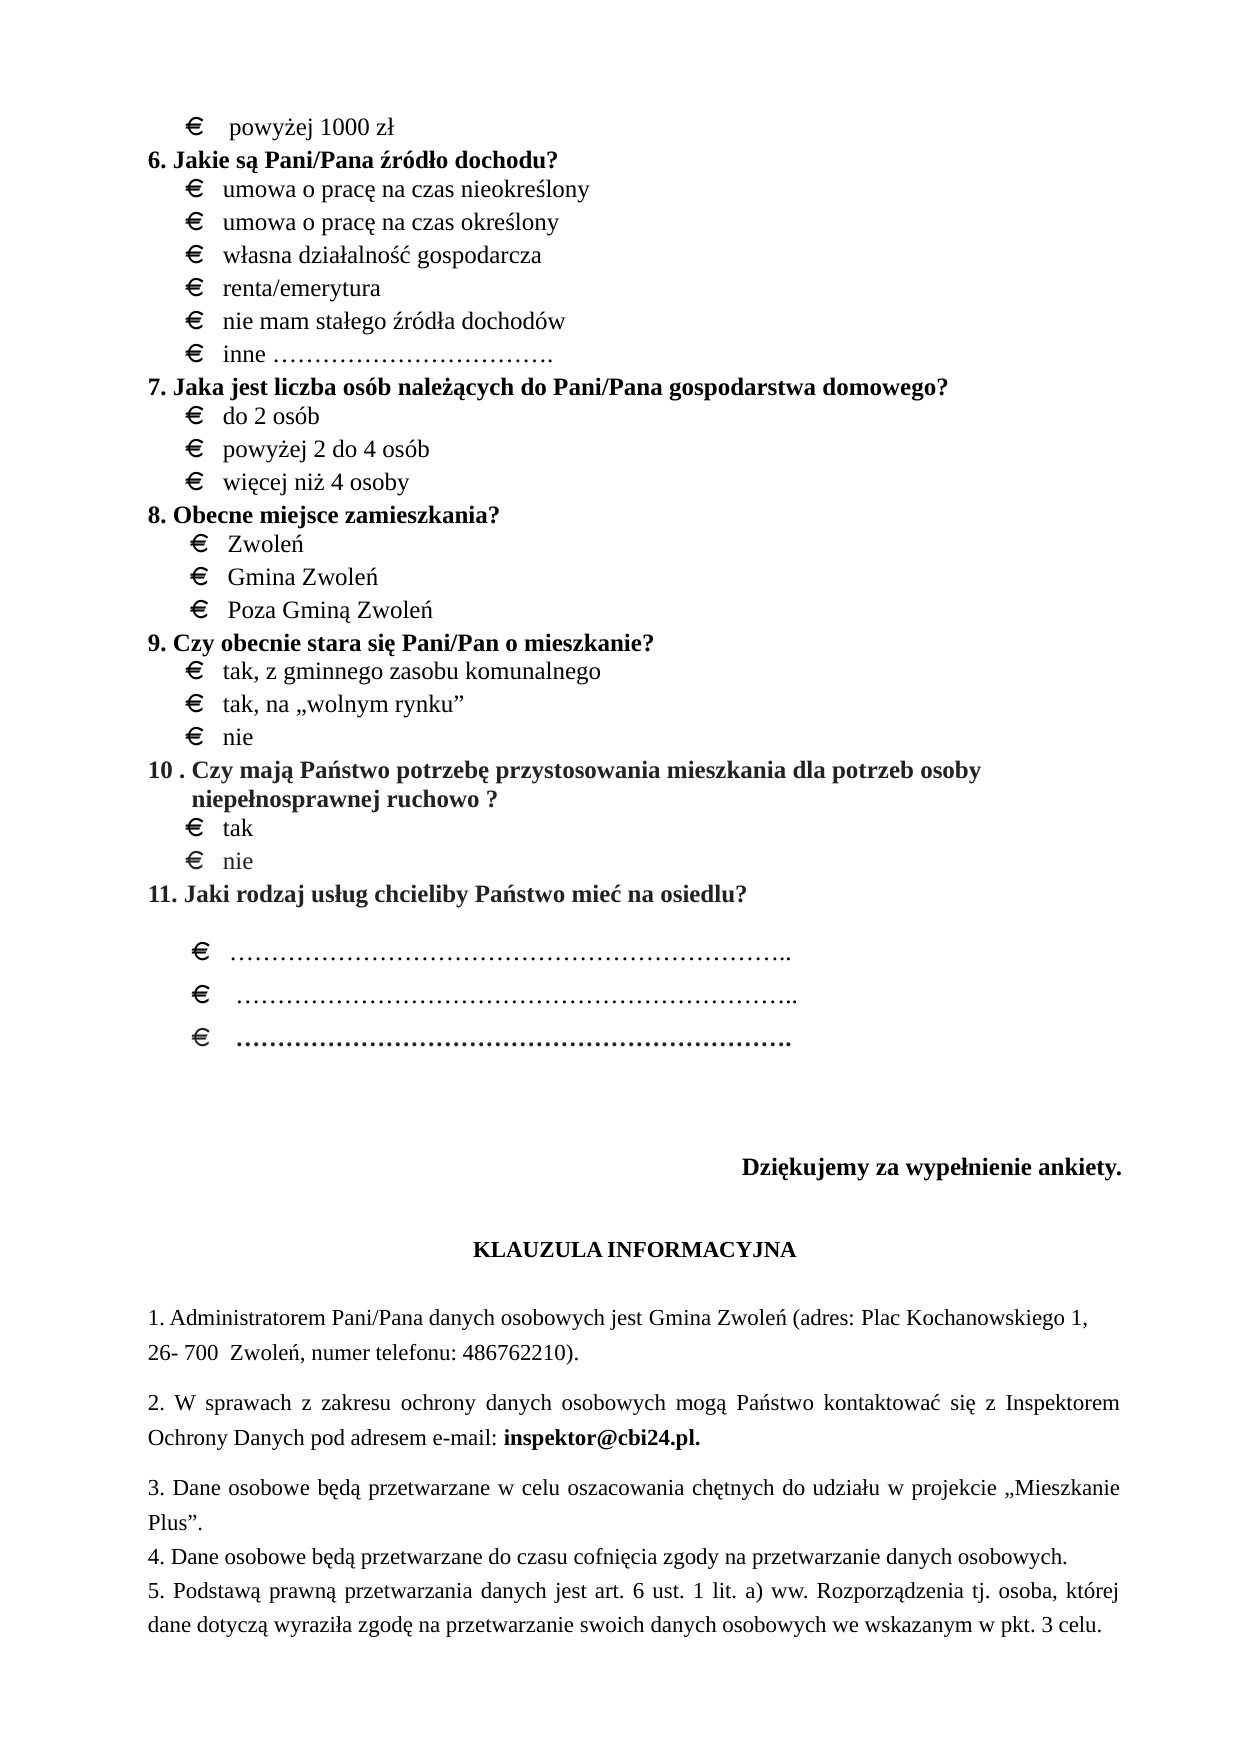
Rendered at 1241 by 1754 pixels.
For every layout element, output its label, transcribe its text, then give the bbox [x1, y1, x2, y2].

list inne ……………………………. [185, 339, 1122, 368]
list umowa o pracę na czas nieokreślony [185, 174, 1122, 203]
list umowa o pracę na czas określony [185, 207, 1122, 236]
text 7. Jaka jest liczba osób należących do Pani/Pana gospodarstwa domowego? [148, 372, 1122, 401]
list tak, na „wolnym rynku” [185, 689, 1122, 718]
text 9. Czy obecnie stara się Pani/Pan o mieszkanie? [148, 628, 1122, 656]
list Poza Gminą Zwoleń [190, 595, 1122, 623]
list ………………………………………………………….. [191, 937, 1122, 965]
list ………………………………………………………….. [191, 980, 1122, 1008]
text 10 . Czy mają Państwo potrzebę przystosowania mieszkania dla potrzeb osoby [148, 756, 1122, 784]
list powyżej 1000 zł [185, 112, 1122, 141]
list do 2 osób [185, 401, 1122, 429]
text 5. Podstawą prawną przetwarzania danych jest art. 6 ust. 1 lit. a) ww. Rozporządzenia tj. osoba, której dane dotyczą wyraziła zgodę na przetwarzanie swoich danych osobowych we wskazanym w pkt. 3 celu. [148, 1577, 1122, 1637]
text 11. Jaki rodzaj usług chcieliby Państwo mieć na osiedlu? [148, 879, 1122, 908]
list tak [185, 813, 1122, 842]
list 2. W sprawach z zakresu ochrony danych osobowych mogą Państwo kontaktować się z Inspektorem Ochrony Danych pod adresem e-mail: inspektor@cbi24.pl. [148, 1389, 1122, 1450]
text 8. Obecne miejsce zamieszkania? [148, 500, 1122, 529]
list tak, z gminnego zasobu komunalnego [185, 656, 1122, 685]
text 3. Dane osobowe będą przetwarzane w celu oszacowania chętnych do udziału w projekcie „Mieszkanie Plus”. [148, 1474, 1122, 1535]
text 6. Jakie są Pani/Pana źródło dochodu? [148, 145, 1122, 174]
text 4. Dane osobowe będą przetwarzane do czasu cofnięcia zgody na przetwarzanie danych osobowych. [148, 1543, 1122, 1569]
list więcej niż 4 osoby [185, 467, 1122, 496]
list renta/emerytura [185, 273, 1122, 302]
list Gmina Zwoleń [190, 562, 1122, 590]
list nie [185, 722, 1122, 751]
list …………………………………………………………. [191, 1023, 1122, 1052]
list nie mam stałego źródła dochodów [185, 306, 1122, 335]
list nie [185, 846, 1122, 875]
text Dziękujemy za wypełnienie ankiety. [148, 1152, 1122, 1181]
text niepełnosprawnej ruchowo ? [148, 784, 1122, 813]
list Zwoleń [190, 529, 1122, 557]
list własna działalność gospodarcza [185, 240, 1122, 269]
text KLAUZULA INFORMACYJNA [148, 1236, 1122, 1262]
list powyżej 2 do 4 osób [185, 434, 1122, 463]
list 1. Administratorem Pani/Pana danych osobowych jest Gmina Zwoleń (adres: Plac Kochanowskiego 1, 26- 700 Zwoleń, numer telefonu: 486762210). [148, 1304, 1122, 1365]
